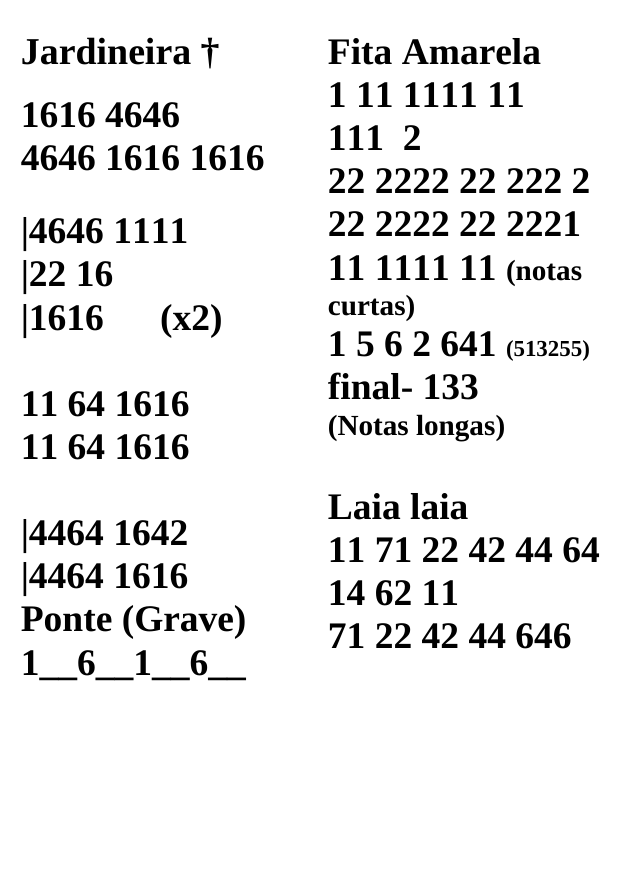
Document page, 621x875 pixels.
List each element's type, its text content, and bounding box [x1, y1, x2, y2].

text 22 2222 22 222 2 22 2222 22 2221 11 1111 11 (notas curtas) [328, 159, 605, 322]
text 11 64 1616 [21, 424, 298, 467]
text 1__6__1__6__ [21, 640, 298, 683]
text (Notas longas) [328, 408, 605, 441]
text 1616 4646 [21, 92, 298, 135]
text 71 22 42 44 646 [328, 614, 605, 657]
text Ponte (Grave) [21, 597, 298, 640]
text 1 5 6 2 641 (513255) [328, 322, 605, 365]
text |4464 1616 [21, 554, 298, 597]
text |4464 1642 [21, 511, 298, 554]
text |22 16 [21, 252, 298, 295]
text final- 133 [328, 365, 605, 408]
text 11 71 22 42 44 64 14 62 11 [328, 528, 605, 614]
subtitle Jardineira † [21, 29, 298, 73]
text 11 64 1616 [21, 381, 298, 424]
text Fita Amarela [328, 29, 605, 72]
text 4646 1616 1616 [21, 135, 298, 178]
text Laia laia [328, 484, 605, 528]
text |4646 1111 [21, 209, 298, 252]
text |1616 (x2) [21, 295, 298, 338]
text 1 11 1111 11 [328, 72, 605, 116]
text 111 2 [328, 116, 605, 159]
